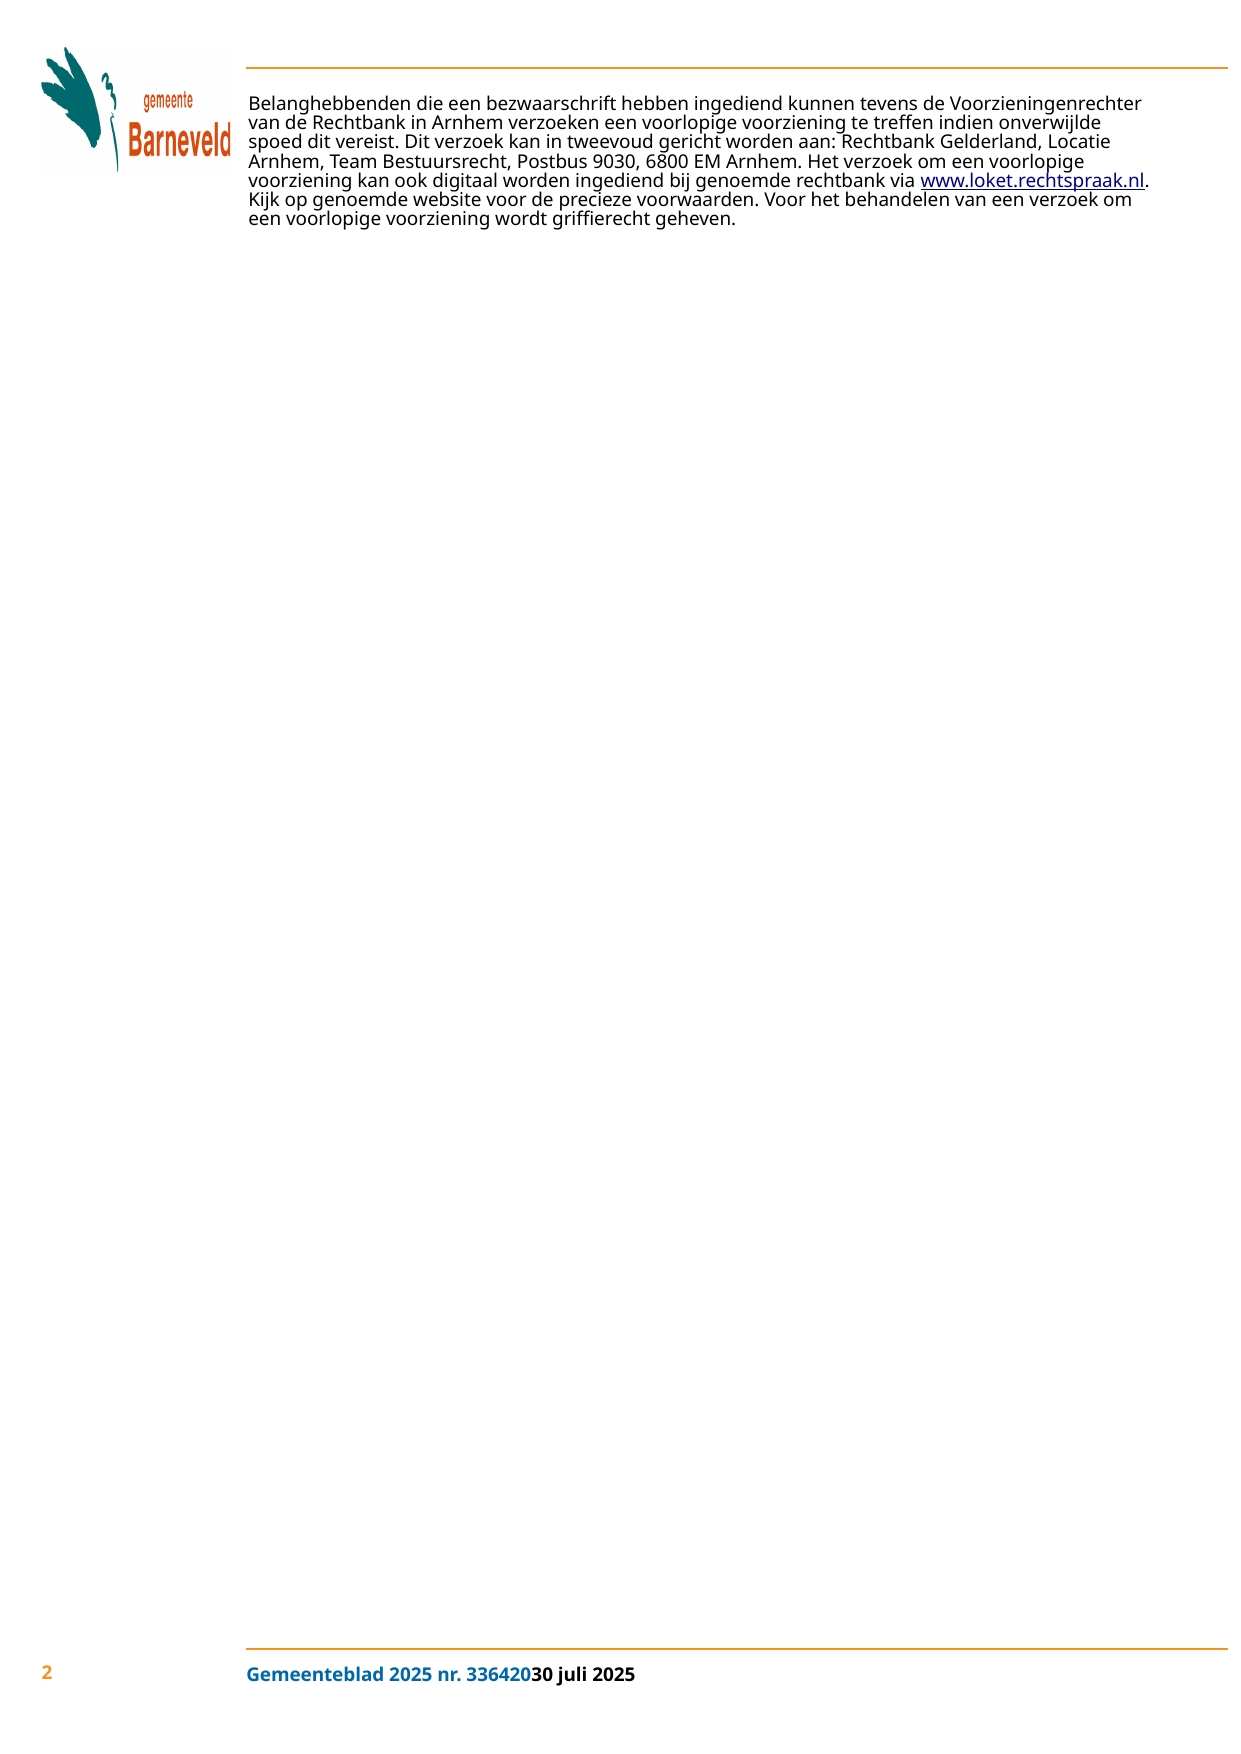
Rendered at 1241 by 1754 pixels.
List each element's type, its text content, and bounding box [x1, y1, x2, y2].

picture [41, 47, 231, 172]
text Belanghebbenden die een bezwaarschrift hebben ingediend kunnen tevens de Voorzieningenrechter van de Rechtbank in Arnhem verzoeken een voorlopige voorziening te treffen indien onverwijlde spoed dit vereist. Dit verzoek kan in tweevoud gericht worden aan: Rechtbank Gelderland, Locatie Arnhem, Team Bestuursrecht, Postbus 9030, 6800 EM Arnhem. Het verzoek om een voorlopige voorziening kan ook digitaal worden ingediend bij genoemde rechtbank via www.loket.rechtspraak.nl. Kijk op genoemde website voor de precieze voorwaarden. Voor het behandelen van een verzoek om een voorlopige voorziening wordt griffierecht geheven. [248, 95, 1152, 230]
